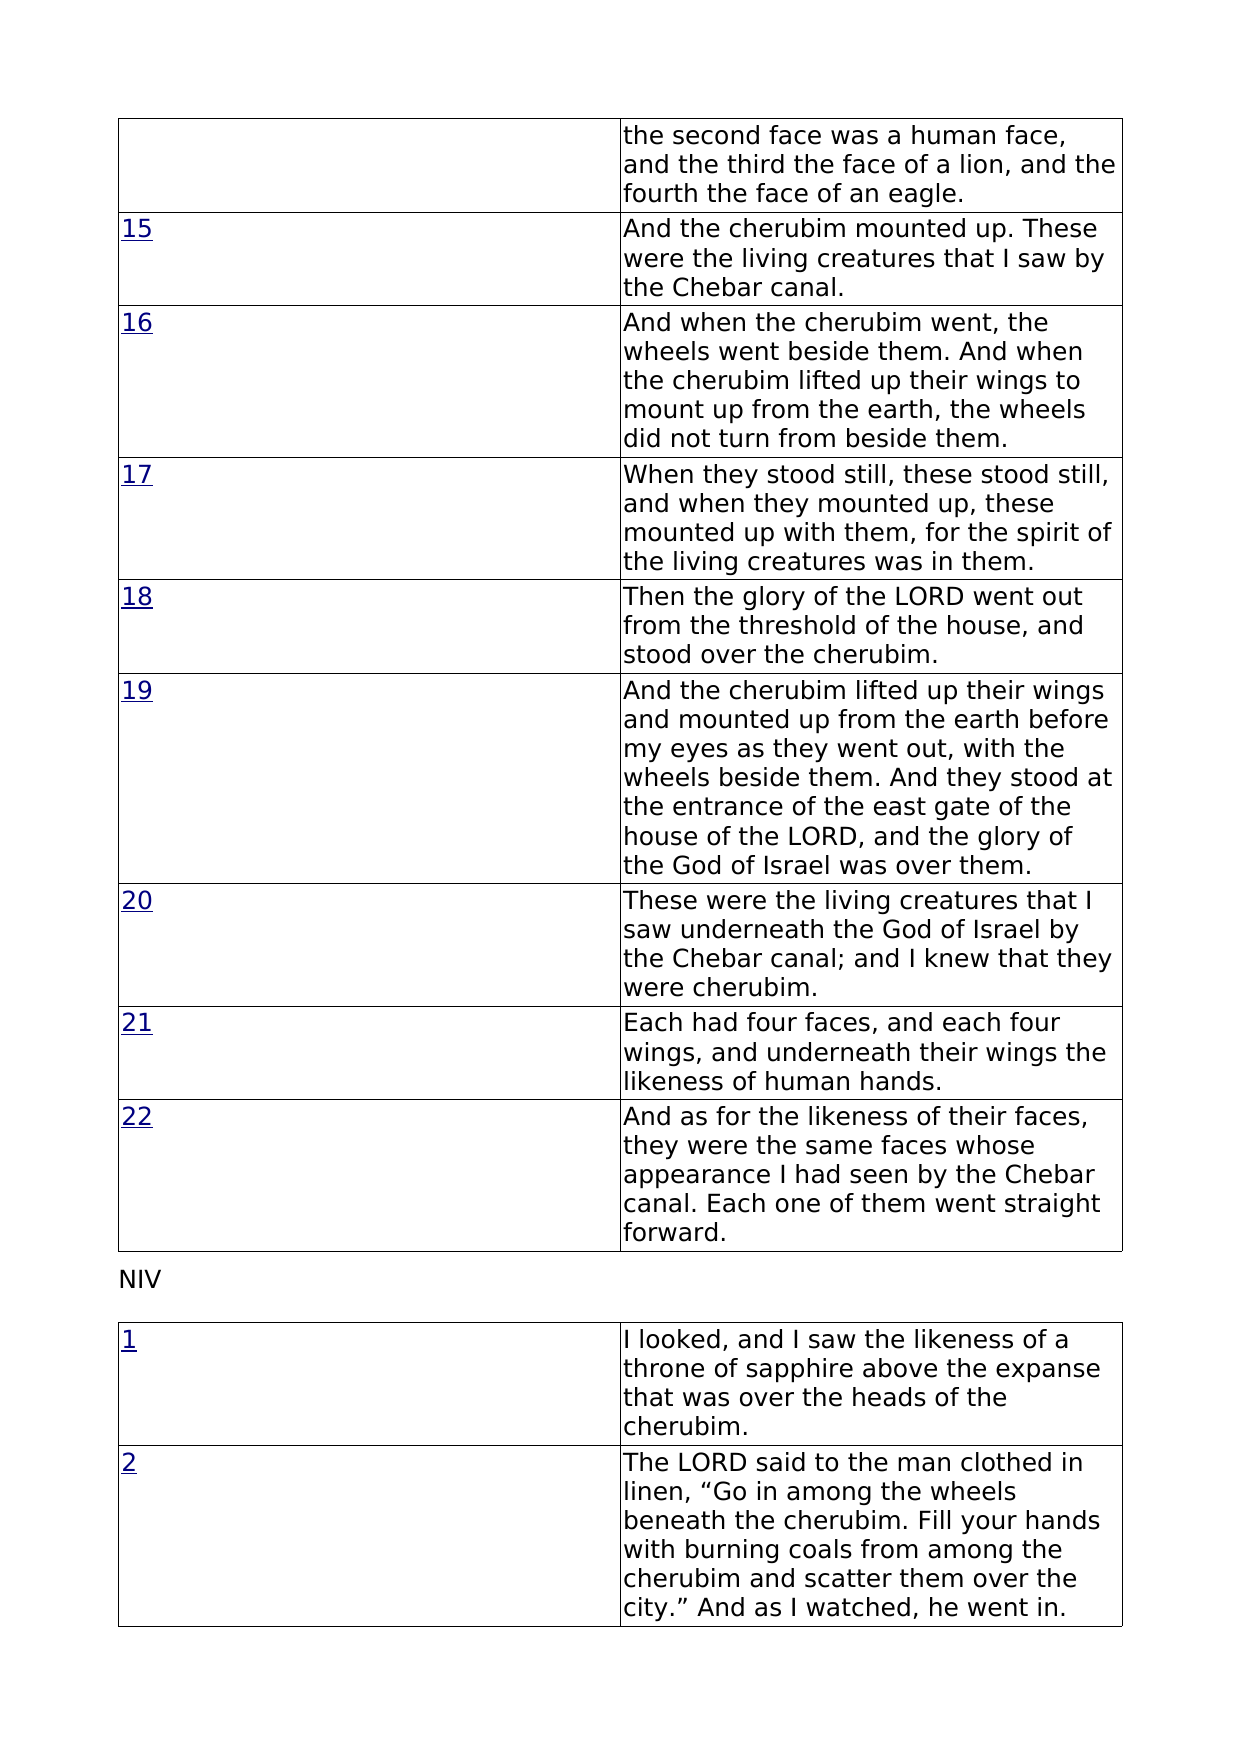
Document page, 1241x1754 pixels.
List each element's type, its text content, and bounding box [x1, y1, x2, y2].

text NIV [118, 1266, 1122, 1295]
table_cell And the cherubim mounted up. These were the living creatures that I saw by the Chebar canal. [621, 213, 1122, 305]
table_header I looked, and I saw the likeness of a throne of sapphire above the expanse that was over the heads of the cherubim. [621, 1323, 1122, 1445]
table_cell 22 [119, 1100, 620, 1251]
table_cell 16 [119, 306, 620, 457]
table_cell The LORD said to the man clothed in linen, “Go in among the wheels beneath the cherubim. Fill your hands with burning coals from among the cherubim and scatter them over the city.” And as I watched, he went in. [621, 1446, 1122, 1626]
table_cell 2 [119, 1446, 620, 1626]
table_cell When they stood still, these stood still, and when they mounted up, these mounted up with them, for the spirit of the living creatures was in them. [621, 458, 1122, 579]
table_cell Then the glory of the LORD went out from the threshold of the house, and stood over the cherubim. [621, 580, 1122, 673]
table_cell 20 [119, 884, 620, 1006]
table_cell 21 [119, 1007, 620, 1099]
table_cell And the cherubim lifted up their wings and mounted up from the earth before my eyes as they went out, with the wheels beside them. And they stood at the entrance of the east gate of the house of the LORD, and the glory of the God of Israel was over them. [621, 674, 1122, 883]
table_cell These were the living creatures that I saw underneath the God of Israel by the Chebar canal; and I knew that they were cherubim. [621, 884, 1122, 1006]
table_cell the second face was a human face, and the third the face of a lion, and the fourth the face of an eagle. [621, 119, 1122, 212]
table_cell 18 [119, 580, 620, 673]
table_cell 19 [119, 674, 620, 883]
table_cell 15 [119, 213, 620, 305]
table_header 1 [119, 1323, 620, 1445]
table_cell [119, 119, 620, 212]
table_cell And when the cherubim went, the wheels went beside them. And when the cherubim lifted up their wings to mount up from the earth, the wheels did not turn from beside them. [621, 306, 1122, 457]
table_cell And as for the likeness of their faces, they were the same faces whose appearance I had seen by the Chebar canal. Each one of them went straight forward. [621, 1100, 1122, 1251]
table_cell Each had four faces, and each four wings, and underneath their wings the likeness of human hands. [621, 1007, 1122, 1099]
table_cell 17 [119, 458, 620, 579]
